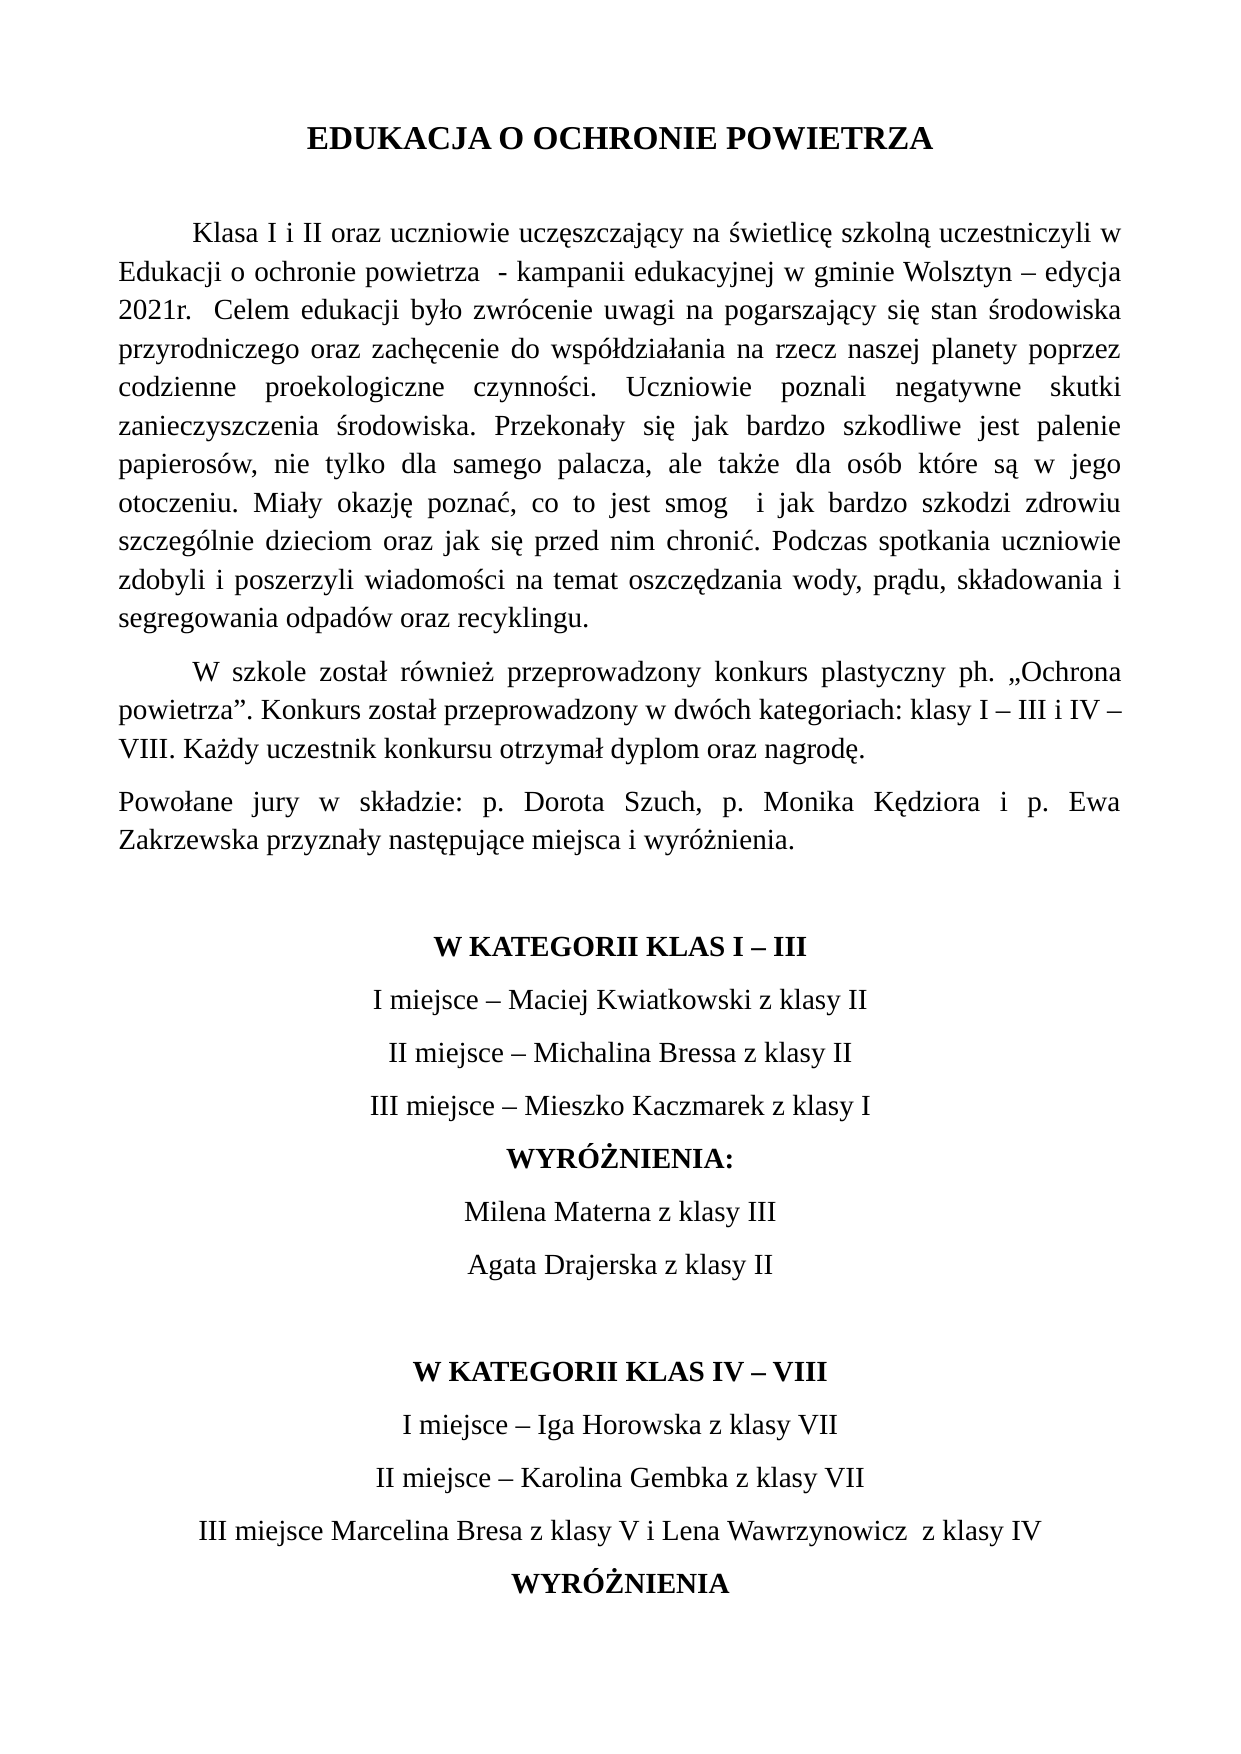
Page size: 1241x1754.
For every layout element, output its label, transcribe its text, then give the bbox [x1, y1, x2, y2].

text III miejsce Marcelina Bresa z klasy V i Lena Wawrzynowicz z klasy IV [118, 1513, 1122, 1547]
text W KATEGORII KLAS IV – VIII [118, 1354, 1122, 1387]
text III miejsce – Mieszko Kaczmarek z klasy I [118, 1088, 1122, 1122]
text Agata Drajerska z klasy II [118, 1247, 1122, 1281]
text W KATEGORII KLAS I – III [118, 929, 1122, 962]
text WYRÓŻNIENIA [118, 1566, 1122, 1600]
text WYRÓŻNIENIA: [118, 1141, 1122, 1175]
text I miejsce – Maciej Kwiatkowski z klasy II [118, 982, 1122, 1015]
text I miejsce – Iga Horowska z klasy VII [118, 1407, 1122, 1440]
text EDUKACJA O OCHRONIE POWIETRZA [118, 118, 1122, 156]
text Klasa I i II oraz uczniowie uczęszczający na świetlicę szkolną uczestniczyli w Edukacji o ochronie powietrza - kampanii edukacyjnej w gminie Wolsztyn – edycja 2021r. Celem edukacji było zwrócenie uwagi na pogarszający się stan środowiska przyrodniczego oraz zachęcenie do współdziałania na rzecz naszej planety poprzez codzienne proekologiczne czynności. Uczniowie poznali negatywne skutki zanieczyszczenia środowiska. Przekonały się jak bardzo szkodliwe jest palenie papierosów, nie tylko dla samego palacza, ale także dla osób które są w jego otoczeniu. Miały okazję poznać, co to jest smog i jak bardzo szkodzi zdrowiu szczególnie dzieciom oraz jak się przed nim chronić. Podczas spotkania uczniowie zdobyli i poszerzyli wiadomości na temat oszczędzania wody, prądu, składowania i segregowania odpadów oraz recyklingu. [118, 215, 1122, 634]
text II miejsce – Michalina Bressa z klasy II [118, 1035, 1122, 1068]
text Powołane jury w składzie: p. Dorota Szuch, p. Monika Kędziora i p. Ewa Zakrzewska przyznały następujące miejsca i wyróżnienia. [118, 784, 1122, 856]
text II miejsce – Karolina Gembka z klasy VII [118, 1460, 1122, 1493]
text Milena Materna z klasy III [118, 1194, 1122, 1228]
text W szkole został również przeprowadzony konkurs plastyczny ph. „Ochrona powietrza”. Konkurs został przeprowadzony w dwóch kategoriach: klasy I – III i IV – VIII. Każdy uczestnik konkursu otrzymał dyplom oraz nagrodę. [118, 654, 1122, 764]
